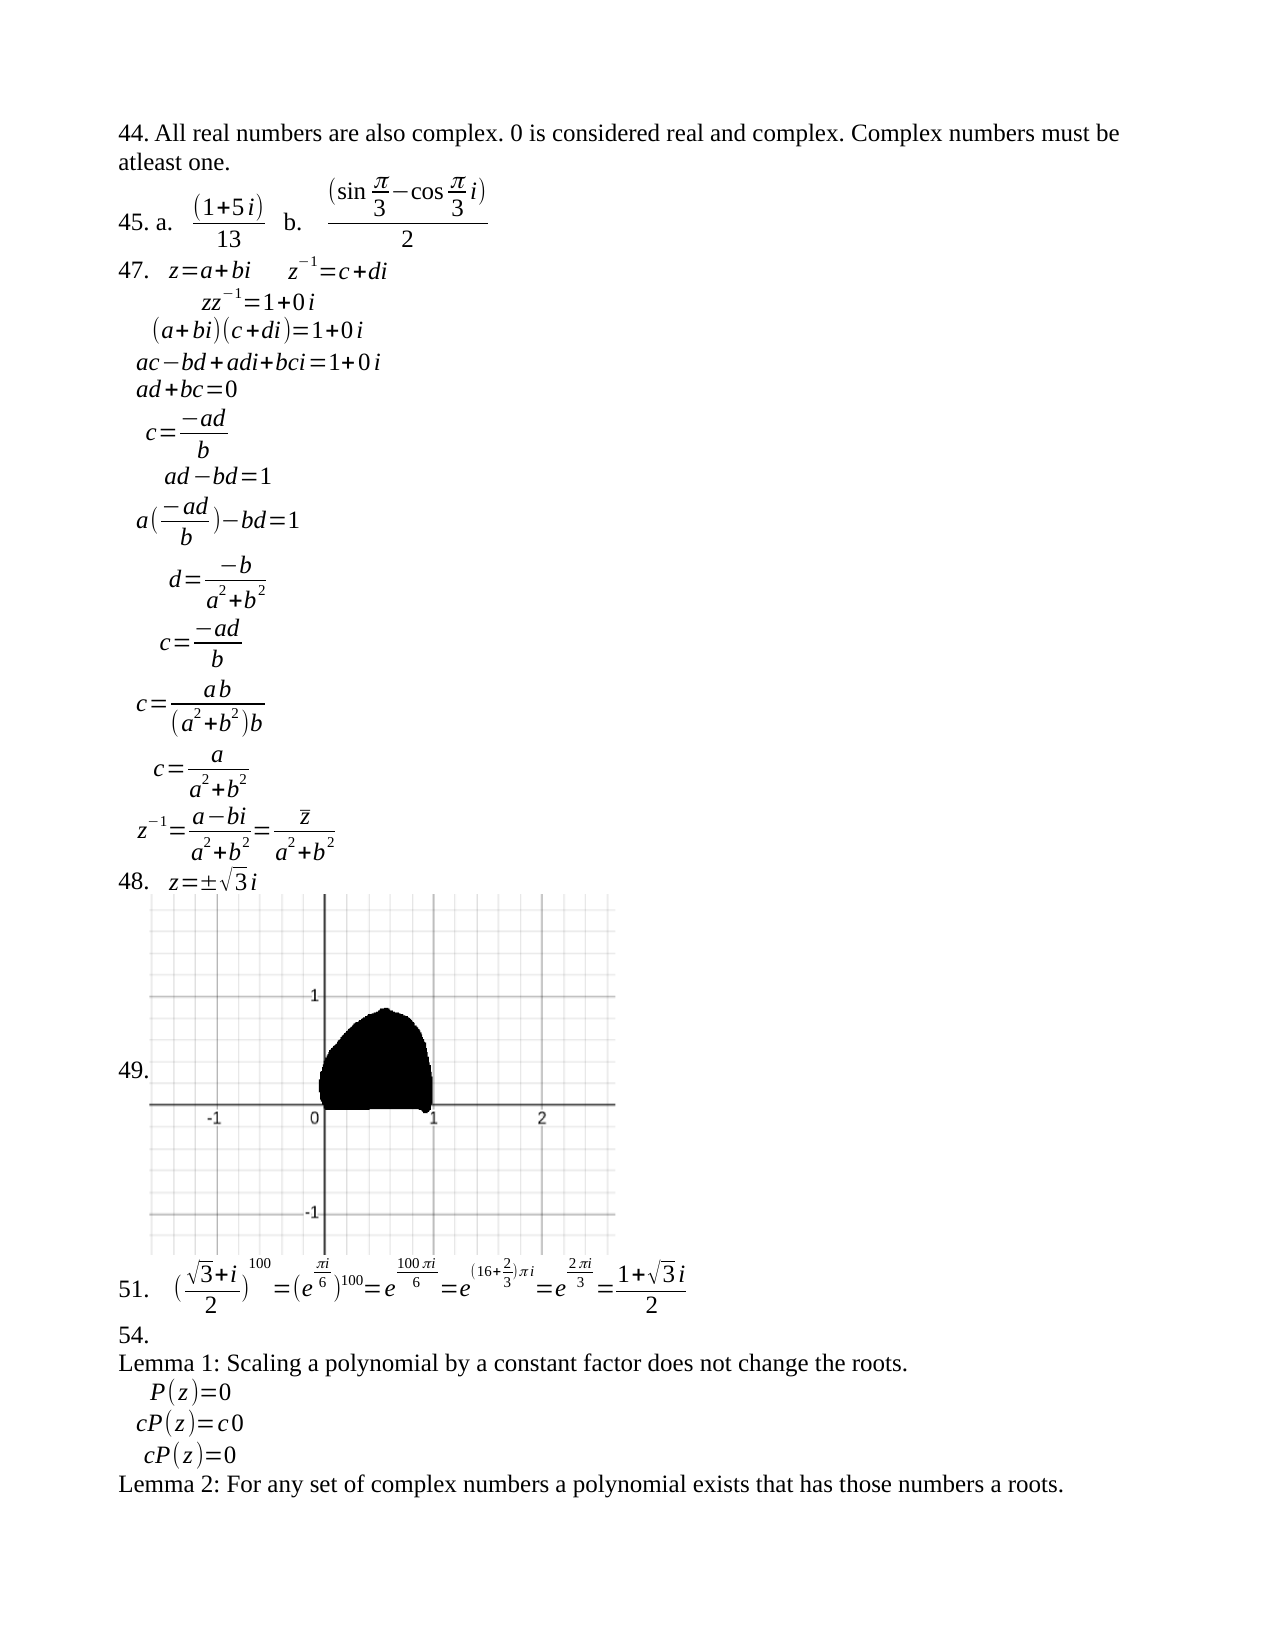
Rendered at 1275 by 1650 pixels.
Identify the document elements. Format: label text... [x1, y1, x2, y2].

text 47. [118, 253, 1157, 284]
text Lemma 2: For any set of complex numbers a polynomial exists that has those numbers a roots. [118, 1469, 1157, 1498]
text 44. All real numbers are also complex. 0 is considered real and complex. Complex numbers must be atleast one. [118, 118, 1157, 176]
text 51. [118, 1254, 1157, 1320]
text 45. a.b. [118, 176, 1157, 253]
text Lemma 1: Scaling a polynomial by a constant factor does not change the roots. [118, 1348, 1157, 1377]
text 54. [118, 1320, 1157, 1348]
picture [149, 894, 616, 1255]
text [616, 895, 1157, 1254]
text 48. [118, 865, 1157, 895]
text 49. [118, 895, 149, 1254]
